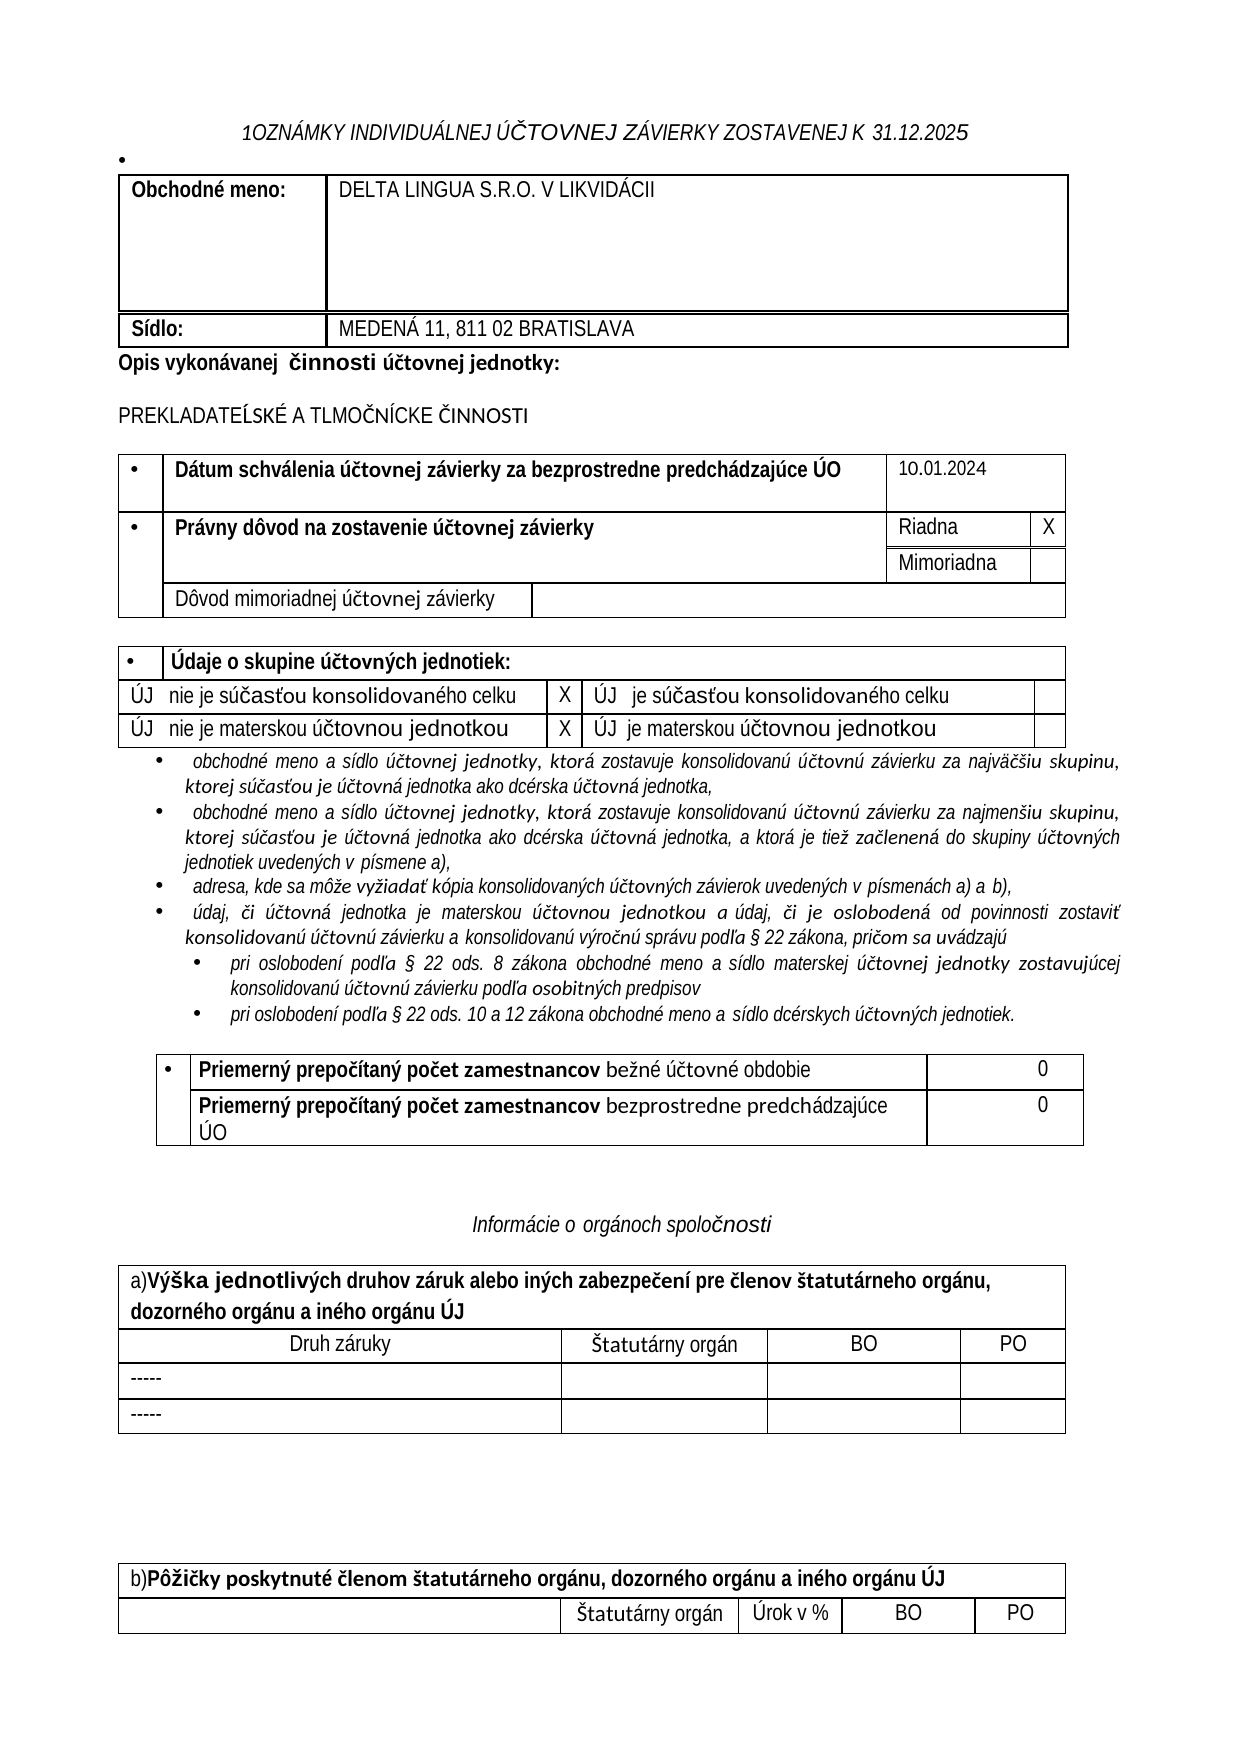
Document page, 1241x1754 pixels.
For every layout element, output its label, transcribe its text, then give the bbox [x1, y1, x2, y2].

table_header DELTA LINGUA S.R.O. V LIKVIDÁCII [328, 176, 1067, 310]
list adresa, kde sa môže vyžiadať kópia konsolidovaných účtovných závierok uvedených v písmenách a) a b), [147, 874, 1122, 899]
table_cell [1031, 549, 1065, 582]
table_cell [119, 1599, 560, 1633]
table_cell 0 [928, 1091, 1083, 1145]
table_cell ÚJ je materskou účtovnou jednotkou [583, 715, 1034, 747]
text Informácie o orgánoch spoločnosti [118, 1211, 1122, 1237]
table_cell [562, 1364, 767, 1398]
table_cell [119, 513, 162, 617]
table_cell [768, 1400, 960, 1433]
table_cell Štatutárny orgán [561, 1599, 738, 1633]
table_cell Úrok v % [739, 1599, 841, 1633]
table_header b)Pôžičky poskytnuté členom štatutárneho orgánu, dozorného orgánu a iného orgánu ÚJ [119, 1564, 1065, 1597]
table_cell BO [768, 1330, 960, 1362]
table_cell BO [843, 1599, 974, 1633]
table_cell Mimoriadna [887, 549, 1030, 582]
table_cell [1035, 681, 1065, 713]
list údaj, či účtovná jednotka je materskou účtovnou jednotkou a údaj, či je oslobodená od povinnosti zostaviť konsolidovanú účtovnú závierku a konsolidovanú výročnú správu podľa § 22 zákona, pričom sa uvádzajú [147, 899, 1122, 950]
table_cell MEDENÁ 11, 811 02 BRATISLAVA [328, 315, 1067, 346]
table_cell Štatutárny orgán [562, 1330, 767, 1362]
list pri oslobodení podľa § 22 ods. 10 a 12 zákona obchodné meno a sídlo dcérskych účtovných jednotiek. [193, 1001, 1122, 1026]
list obchodné meno a sídlo účtovnej jednotky, ktorá zostavuje konsolidovanú účtovnú závierku za najväčšiu skupinu, ktorej súčasťou je účtovná jednotka ako dcérska účtovná jednotka, [147, 748, 1122, 799]
table_header 0 [928, 1055, 1083, 1089]
table_header Údaje o skupine účtovných jednotiek: [164, 647, 1065, 679]
table_cell Právny dôvod na zostavenie účtovnej závierky [164, 513, 886, 582]
table_header Obchodné meno: [120, 176, 325, 310]
table_cell ÚJ nie je materskou účtovnou jednotkou [119, 715, 546, 747]
table_cell X [548, 715, 581, 747]
table_header Dátum schválenia účtovnej závierky za bezprostredne predchádzajúce ÚO [164, 455, 886, 511]
table_cell X [1031, 513, 1065, 546]
table_cell [768, 1364, 960, 1398]
table_cell PO [976, 1599, 1065, 1633]
table_header 10.01.2024 [887, 455, 1065, 511]
table_cell [961, 1364, 1065, 1398]
list obchodné meno a sídlo účtovnej jednotky, ktorá zostavuje konsolidovanú účtovnú závierku za najmenšiu skupinu, ktorej súčasťou je účtovná jednotka ako dcérska účtovná jednotka, a ktorá je tiež začlenená do skupiny účtovných jednotiek uvedených v písmene a), [147, 799, 1122, 874]
table_cell Dôvod mimoriadnej účtovnej závierky [164, 584, 531, 617]
text Opis vykonávanej činnosti účtovnej jednotky: [118, 348, 1122, 376]
table_cell [961, 1400, 1065, 1433]
table_cell [1035, 715, 1065, 747]
table_header [119, 455, 162, 511]
table_cell ----- [119, 1364, 561, 1398]
table_header [119, 647, 162, 679]
table_cell Priemerný prepočítaný počet zamestnancov bezprostredne predchádzajúce ÚO [191, 1091, 926, 1145]
table_header a)Výška jednotlivých druhov záruk alebo iných zabezpečení pre členov štatutárneho orgánu, dozorného orgánu a iného orgánu ÚJ [119, 1266, 1065, 1328]
table_cell ÚJ je súčasťou konsolidovaného celku [583, 681, 1034, 713]
list pri oslobodení podľa § 22 ods. 8 zákona obchodné meno a sídlo materskej účtovnej jednotky zostavujúcej konsolidovanú účtovnú závierku podľa osobitných predpisov [193, 950, 1122, 1001]
table_cell [562, 1400, 767, 1433]
table_header Priemerný prepočítaný počet zamestnancov bežné účtovné obdobie [191, 1055, 926, 1089]
table_header [157, 1055, 190, 1145]
table_cell [533, 584, 1065, 617]
table_cell Sídlo: [120, 315, 325, 346]
text 1OZNÁMKY INDIVIDUÁLNEJ ÚČTOVNEJ ZÁVIERKY ZOSTAVENEJ K 31.12.2025 [118, 118, 1092, 146]
table_cell ÚJ nie je súčasťou konsolidovaného celku [119, 681, 546, 713]
text PREKLADATEĹSKÉ A TLMOČNÍCKE ČINNOSTI [118, 401, 1122, 429]
table_cell X [548, 681, 581, 713]
table_cell PO [961, 1330, 1065, 1362]
table_cell Riadna [887, 513, 1030, 546]
table_cell Druh záruky [119, 1330, 561, 1362]
table_cell ----- [119, 1400, 561, 1433]
